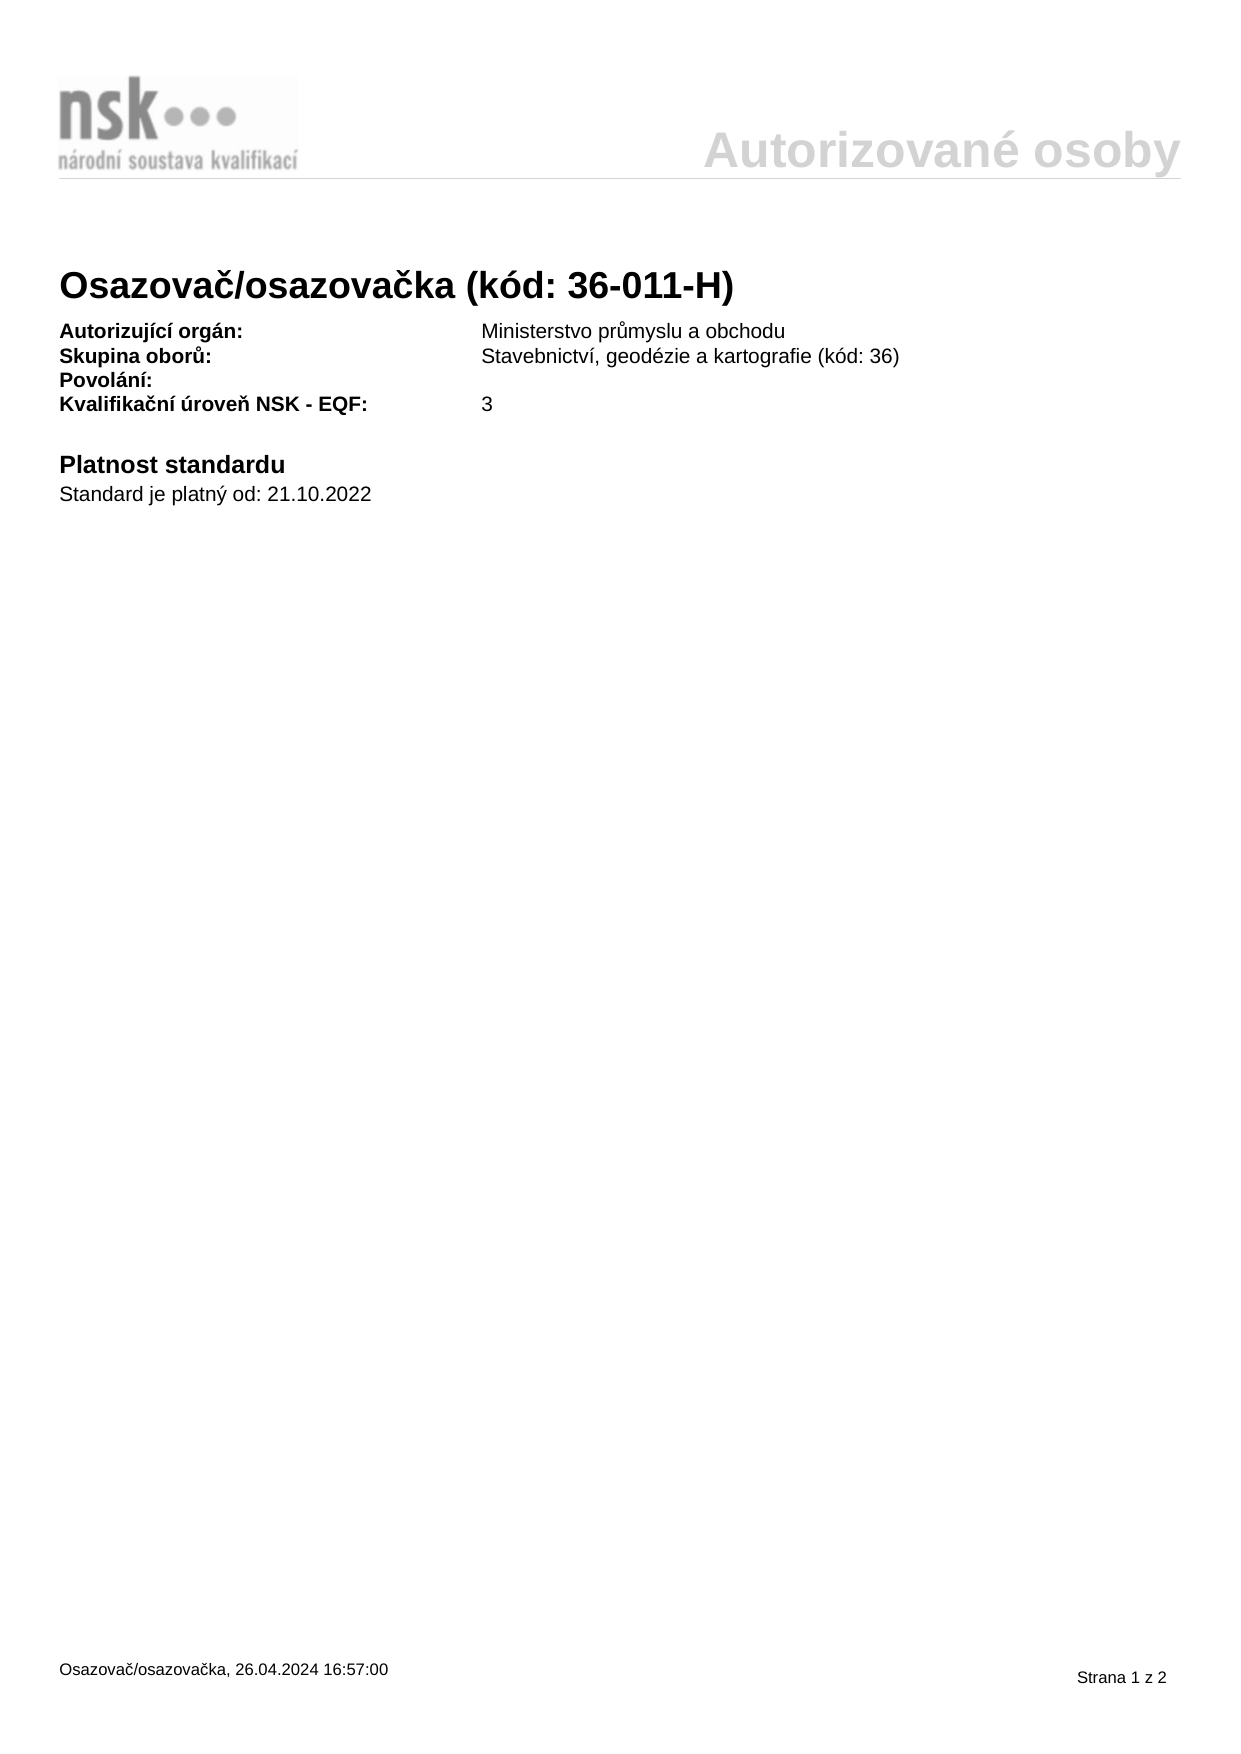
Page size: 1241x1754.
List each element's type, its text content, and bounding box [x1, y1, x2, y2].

table_cell [618, 307, 626, 319]
table_cell Kvalifikační úroveň NSK - EQF: [59, 392, 481, 416]
table_cell [626, 506, 860, 806]
table_cell [886, 196, 1167, 224]
table_cell [886, 1384, 1167, 1659]
table_cell [860, 1106, 886, 1383]
table_cell [59, 307, 119, 319]
table_cell [626, 418, 860, 446]
table_cell [1167, 196, 1181, 224]
table_cell [481, 806, 617, 1106]
table_cell [59, 179, 1181, 196]
table_cell [618, 806, 626, 1106]
table_cell Strana 1 z 2 [860, 1660, 1167, 1696]
table_cell [481, 418, 617, 446]
table_cell Standard je platný od: 21.10.2022 [59, 482, 1181, 506]
table_cell [481, 1106, 617, 1383]
table_cell [1167, 418, 1181, 446]
table_cell [59, 196, 119, 224]
table_cell [886, 368, 1167, 392]
table_cell [860, 368, 886, 392]
table_cell [886, 418, 1167, 446]
table_cell [886, 307, 1167, 319]
table_cell [59, 172, 119, 178]
table_cell [481, 1384, 617, 1659]
table_cell Osazovač/osazovačka (kód: 36-011-H) [59, 224, 1181, 307]
table_cell [119, 506, 481, 806]
table_header [619, 59, 626, 172]
table_cell [59, 418, 119, 446]
table_cell [886, 806, 1167, 1106]
table_cell [626, 1106, 860, 1383]
table_cell [626, 368, 860, 392]
table_cell [626, 1384, 860, 1659]
table_cell [119, 196, 481, 224]
table_cell Skupina oborů: [59, 344, 481, 368]
table_cell Ministerstvo průmyslu a obchodu [481, 319, 1181, 344]
table_cell [119, 307, 481, 319]
table_cell [860, 1384, 886, 1659]
table_cell [481, 172, 617, 178]
table_cell [886, 506, 1167, 806]
table_cell 3 [481, 392, 1181, 417]
table_cell [618, 418, 626, 446]
table_cell [860, 418, 886, 446]
picture [57, 59, 619, 172]
table_cell [59, 1384, 119, 1659]
table_header Autorizované osoby [626, 59, 1181, 178]
table_cell [119, 172, 481, 178]
table_cell [481, 506, 617, 806]
table_cell [1167, 1660, 1181, 1696]
table_cell [1167, 1106, 1181, 1383]
table_cell [618, 368, 626, 392]
table_cell [860, 506, 886, 806]
table_cell [860, 806, 886, 1106]
table_cell [119, 418, 481, 446]
table_cell Osazovač/osazovačka, 26.04.2024 16:57:00 [59, 1660, 860, 1696]
table_cell [59, 506, 119, 806]
table_cell Povolání: [59, 368, 481, 392]
table_cell [1167, 506, 1181, 806]
table_cell [626, 307, 860, 319]
table_cell [618, 1384, 626, 1659]
table_cell [119, 806, 481, 1106]
table_cell Stavebnictví, geodézie a kartografie (kód: 36) [481, 344, 1181, 368]
table_cell [618, 196, 626, 224]
table_cell [860, 196, 886, 224]
table_cell [119, 1384, 481, 1659]
table_cell [860, 307, 886, 319]
table_cell [481, 368, 617, 392]
table_cell [886, 1106, 1167, 1383]
table_cell Autorizující orgán: [59, 319, 481, 343]
table_cell [59, 1106, 119, 1383]
table_cell [626, 196, 860, 224]
table_cell [626, 806, 860, 1106]
table_cell [618, 1106, 626, 1383]
table_cell [1167, 307, 1181, 319]
table_cell [618, 506, 626, 806]
table_cell [1167, 1384, 1181, 1659]
table_cell [618, 172, 626, 178]
table_cell [59, 806, 119, 1106]
table_cell [1167, 368, 1181, 392]
table_cell [1167, 806, 1181, 1106]
table_cell Platnost standardu [59, 446, 1181, 482]
table_cell [481, 307, 617, 319]
table_cell [481, 196, 617, 224]
table_cell [119, 1106, 481, 1383]
